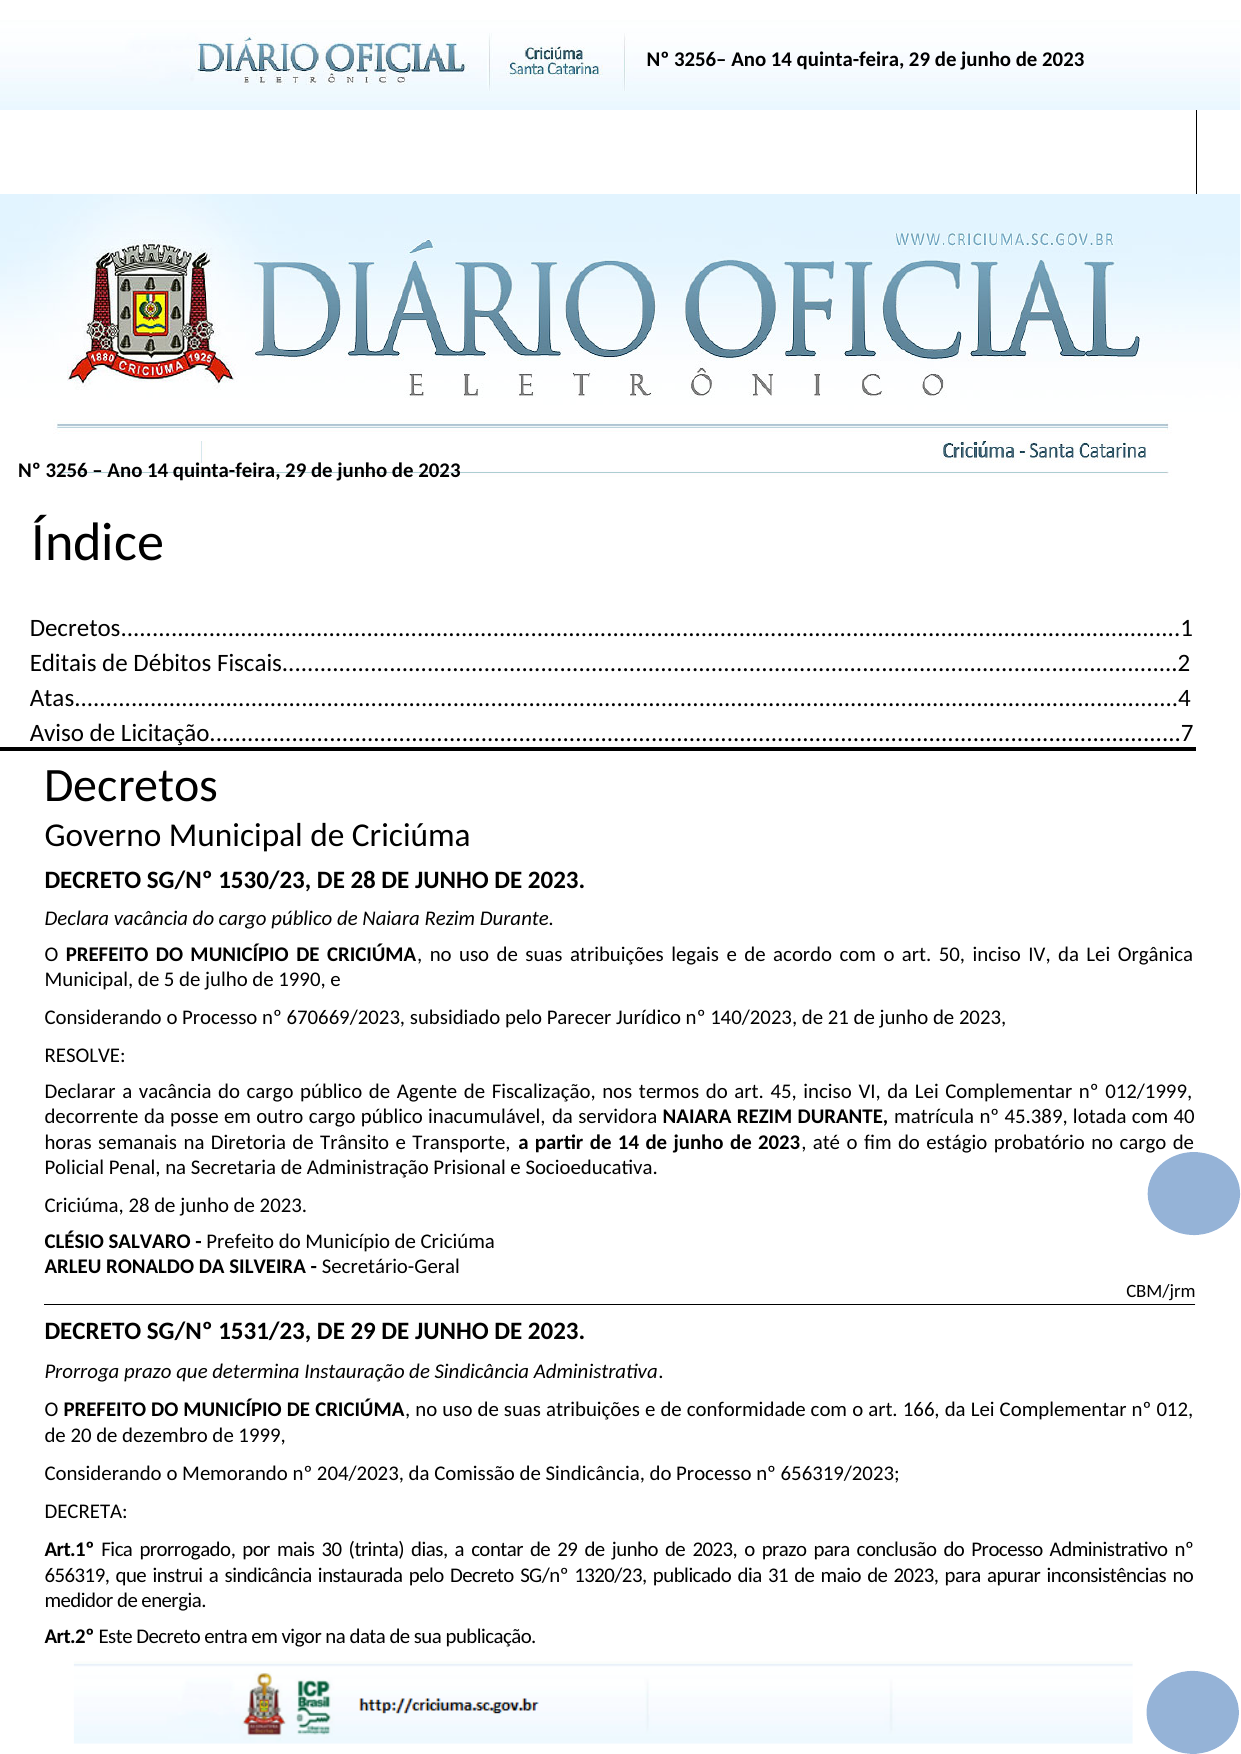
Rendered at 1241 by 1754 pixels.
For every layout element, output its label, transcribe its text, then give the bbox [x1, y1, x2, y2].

text Declara vacância do cargo público de Naiara Rezim Durante. [44, 905, 1196, 931]
text O PREFEITO DO MUNICÍPIO DE CRICIÚMA, no uso de suas atribuições legais e de acordo com o art. 50, inciso IV, da Lei Orgânica Municipal, de 5 de julho de 1990, e [44, 941, 1196, 992]
text ARLEU RONALDO DA SILVEIRA - Secretário-Geral [44, 1253, 1240, 1279]
text Declarar a vacância do cargo público de Agente de Fiscalização, nos termos do art. 45, inciso VI, da Lei Complementar nº 012/1999, decorrente da posse em outro cargo público inacumulável, da servidora NAIARA REZIM DURANTE, matrícula nº 45.389, lotada com 40 horas semanais na Diretoria de Trânsito e Transporte, a partir de 14 de junho de 2023, até o fim do estágio probatório no cargo de Policial Penal, na Secretaria de Administração Prisional e Socioeducativa. [44, 1078, 1195, 1180]
text Atas...............................................................................................................................................................................4 [0, 682, 1196, 712]
text Governo Municipal de Criciúma [44, 813, 1196, 854]
text DECRETO SG/Nº 1530/23, DE 28 DE JUNHO DE 2023. [44, 864, 1196, 895]
text O PREFEITO DO MUNICÍPIO DE CRICIÚMA, no uso de suas atribuições e de conformidade com o art. 166, da Lei Complementar nº 012, de 20 de dezembro de 1999, [44, 1397, 1196, 1447]
text Aviso de Licitação..........................................................................................................................................................7 [0, 717, 1196, 747]
text Considerando o Memorando nº 204/2023, da Comissão de Sindicância, do Processo nº 656319/2023; [44, 1460, 1196, 1486]
text Criciúma, 28 de junho de 2023. [44, 1192, 1155, 1218]
text Decretos [44, 755, 1196, 813]
text Editais de Débitos Fiscais..............................................................................................................................................2 [0, 647, 1196, 677]
text Art.2º Este Decreto entra em vigor na data de sua publicação. [44, 1623, 1196, 1648]
text Prorroga prazo que determina Instauração de Sindicância Administrativa. [44, 1358, 1196, 1384]
text Decretos........................................................................................................................................................................1 [0, 612, 1196, 642]
text CLÉSIO SALVARO - Prefeito do Município de Criciúma [44, 1228, 1240, 1253]
text RESOLVE: [44, 1042, 1196, 1068]
text Art.1º Fica prorrogado, por mais 30 (trinta) dias, a contar de 29 de junho de 2023, o prazo para conclusão do Processo Administrativo nº 656319, que instrui a sindicância instaurada pelo Decreto SG/nº 1320/23, publicado dia 31 de maio de 2023, para apurar inconsistências no medidor de energia. [44, 1536, 1196, 1613]
text CBM/jrm [44, 1279, 1195, 1304]
text Considerando o Processo nº 670669/2023, subsidiado pelo Parecer Jurídico nº 140/2023, de 21 de junho de 2023, [44, 1004, 1196, 1030]
list DECRETO SG/Nº 1531/23, DE 29 DE JUNHO DE 2023. [44, 1315, 1194, 1346]
text DECRETA: [44, 1498, 1196, 1524]
